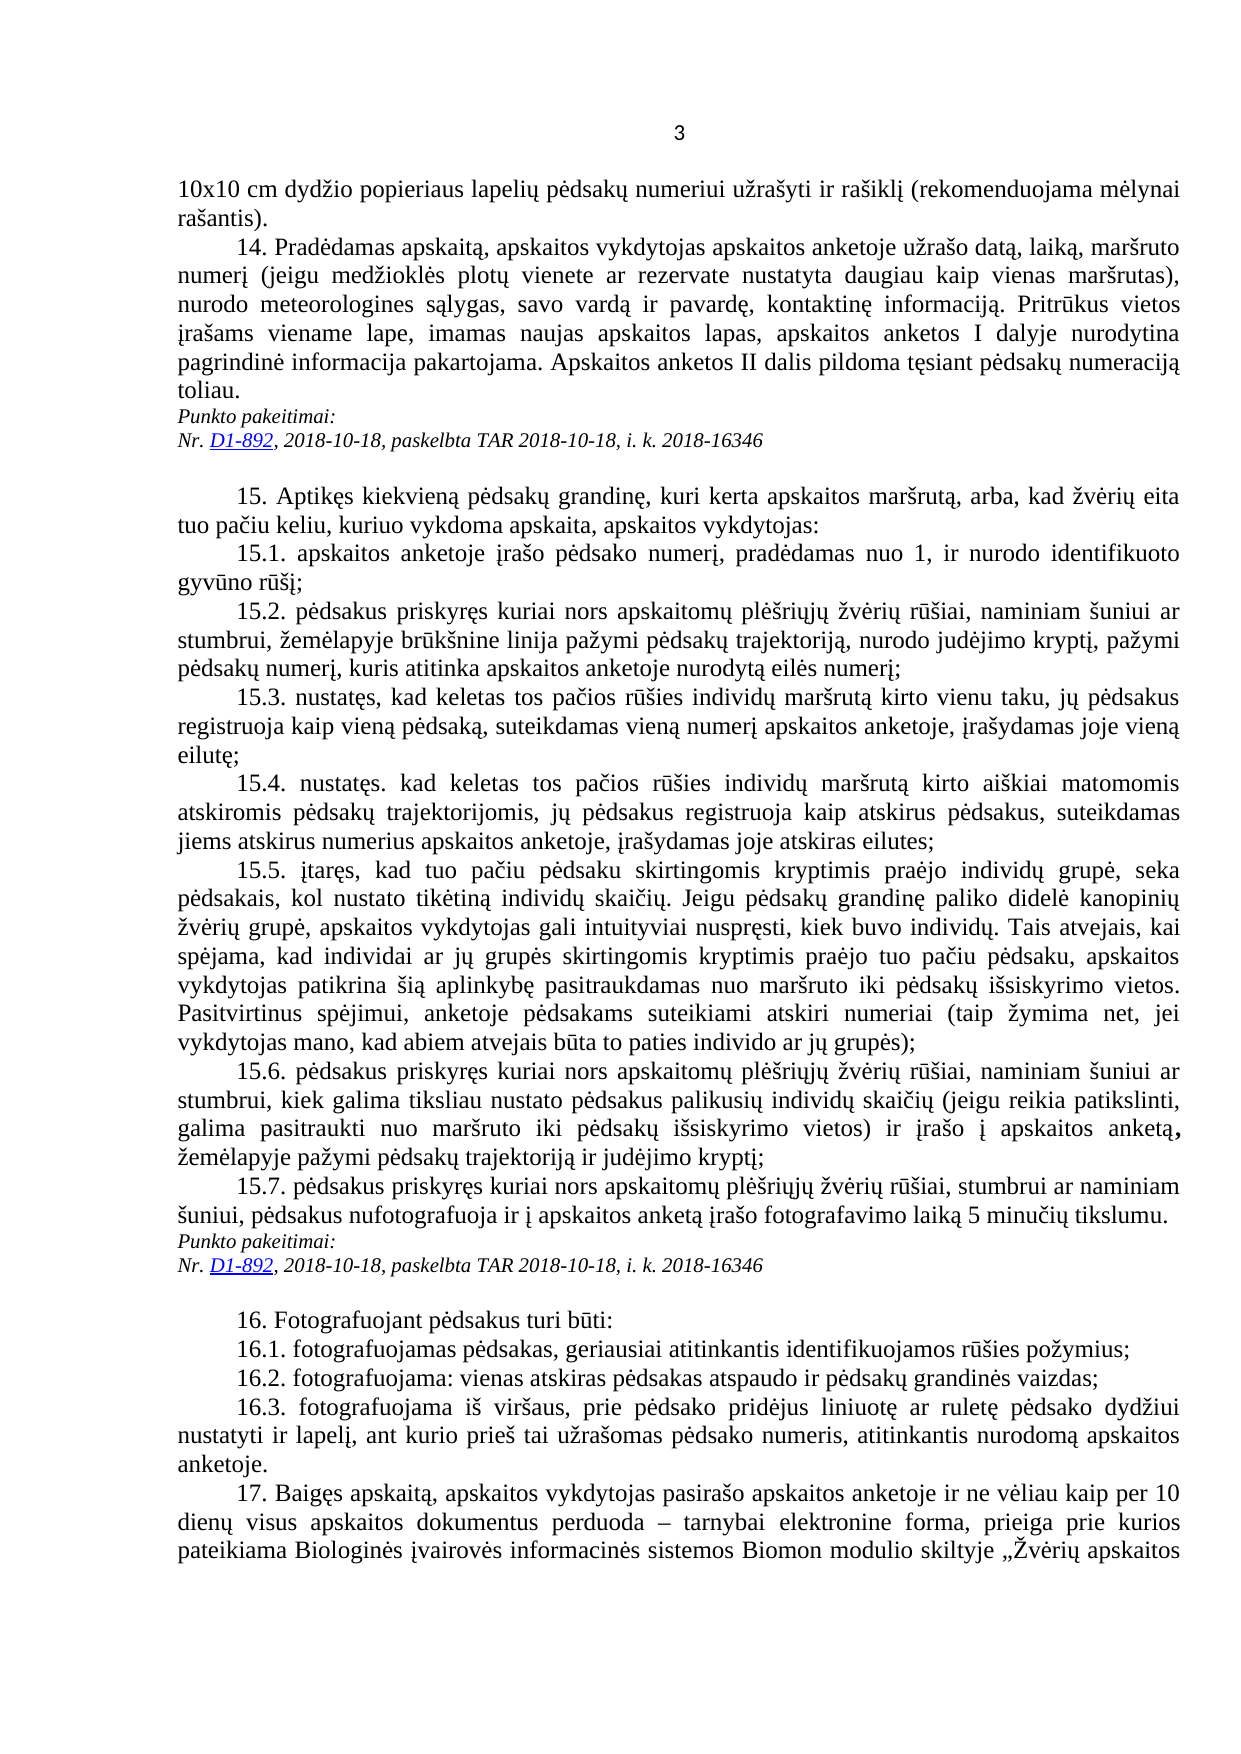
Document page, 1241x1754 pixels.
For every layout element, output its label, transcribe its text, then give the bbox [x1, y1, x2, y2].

text 15.7. pėdsakus priskyręs kuriai nors apskaitomų plėšriųjų žvėrių rūšiai, stumbrui ar naminiam šuniui, pėdsakus nufotografuoja ir į apskaitos anketą įrašo fotografavimo laiką 5 minučių tikslumu. [177, 1171, 1181, 1228]
text 15. Aptikęs kiekvieną pėdsakų grandinę, kuri kerta apskaitos maršrutą, arba, kad žvėrių eita tuo pačiu keliu, kuriuo vykdoma apskaita, apskaitos vykdytojas: [177, 481, 1181, 538]
text 16.2. fotografuojama: vienas atskiras pėdsakas atspaudo ir pėdsakų grandinės vaizdas; [177, 1363, 1181, 1392]
text 15.2. pėdsakus priskyręs kuriai nors apskaitomų plėšriųjų žvėrių rūšiai, naminiam šuniui ar stumbrui, žemėlapyje brūkšnine linija pažymi pėdsakų trajektoriją, nurodo judėjimo kryptį, pažymi pėdsakų numerį, kuris atitinka apskaitos anketoje nurodytą eilės numerį; [177, 596, 1181, 682]
text Punkto pakeitimai: [177, 1228, 1181, 1253]
text 15.1. apskaitos anketoje įrašo pėdsako numerį, pradėdamas nuo 1, ir nurodo identifikuoto gyvūno rūšį; [177, 538, 1181, 596]
text 15.4. nustatęs. kad keletas tos pačios rūšies individų maršrutą kirto aiškiai matomomis atskiromis pėdsakų trajektorijomis, jų pėdsakus registruoja kaip atskirus pėdsakus, suteikdamas jiems atskirus numerius apskaitos anketoje, įrašydamas joje atskiras eilutes; [177, 768, 1181, 855]
text 14. Pradėdamas apskaitą, apskaitos vykdytojas apskaitos anketoje užrašo datą, laiką, maršruto numerį (jeigu medžioklės plotų vienete ar rezervate nustatyta daugiau kaip vienas maršrutas), nurodo meteorologines sąlygas, savo vardą ir pavardę, kontaktinę informaciją. Pritrūkus vietos įrašams viename lape, imamas naujas apskaitos lapas, apskaitos anketos I dalyje nurodytina pagrindinė informacija pakartojama. Apskaitos anketos II dalis pildoma tęsiant pėdsakų numeraciją toliau. [177, 232, 1181, 404]
text 16.3. fotografuojama iš viršaus, prie pėdsako pridėjus liniuotę ar ruletę pėdsako dydžiui nustatyti ir lapelį, ant kurio prieš tai užrašomas pėdsako numeris, atitinkantis nurodomą apskaitos anketoje. [177, 1392, 1181, 1478]
text 16. Fotografuojant pėdsakus turi būti: [177, 1305, 1181, 1334]
text 15.3. nustatęs, kad keletas tos pačios rūšies individų maršrutą kirto vienu taku, jų pėdsakus registruoja kaip vieną pėdsaką, suteikdamas vieną numerį apskaitos anketoje, įrašydamas joje vieną eilutę; [177, 682, 1181, 768]
text 15.5. įtaręs, kad tuo pačiu pėdsaku skirtingomis kryptimis praėjo individų grupė, seka pėdsakais, kol nustato tikėtiną individų skaičių. Jeigu pėdsakų grandinę paliko didelė kanopinių žvėrių grupė, apskaitos vykdytojas gali intuityviai nuspręsti, kiek buvo individų. Tais atvejais, kai spėjama, kad individai ar jų grupės skirtingomis kryptimis praėjo tuo pačiu pėdsaku, apskaitos vykdytojas patikrina šią aplinkybę pasitraukdamas nuo maršruto iki pėdsakų išsiskyrimo vietos. Pasitvirtinus spėjimui, anketoje pėdsakams suteikiami atskiri numeriai (taip žymima net, jei vykdytojas mano, kad abiem atvejais būta to paties individo ar jų grupės); [177, 855, 1181, 1056]
text Nr. D1-892, 2018-10-18, paskelbta TAR 2018-10-18, i. k. 2018-16346 [177, 428, 1181, 452]
text 16.1. fotografuojamas pėdsakas, geriausiai atitinkantis identifikuojamos rūšies požymius; [177, 1334, 1181, 1363]
text Punkto pakeitimai: [177, 404, 1181, 428]
text 17. Baigęs apskaitą, apskaitos vykdytojas pasirašo apskaitos anketoje ir ne vėliau kaip per 10 dienų visus apskaitos dokumentus perduoda – tarnybai elektronine forma, prieiga prie kurios pateikiama Biologinės įvairovės informacinės sistemos Biomon modulio skiltyje „Žvėrių apskaitos [177, 1478, 1181, 1564]
text 15.6. pėdsakus priskyręs kuriai nors apskaitomų plėšriųjų žvėrių rūšiai, naminiam šuniui ar stumbrui, kiek galima tiksliau nustato pėdsakus palikusių individų skaičių (jeigu reikia patikslinti, galima pasitraukti nuo maršruto iki pėdsakų išsiskyrimo vietos) ir įrašo į apskaitos anketą, žemėlapyje pažymi pėdsakų trajektoriją ir judėjimo kryptį; [177, 1056, 1181, 1171]
text 10x10 cm dydžio popieriaus lapelių pėdsakų numeriui užrašyti ir rašiklį (rekomenduojama mėlynai rašantis). [177, 174, 1181, 232]
text Nr. D1-892, 2018-10-18, paskelbta TAR 2018-10-18, i. k. 2018-16346 [177, 1253, 1181, 1277]
